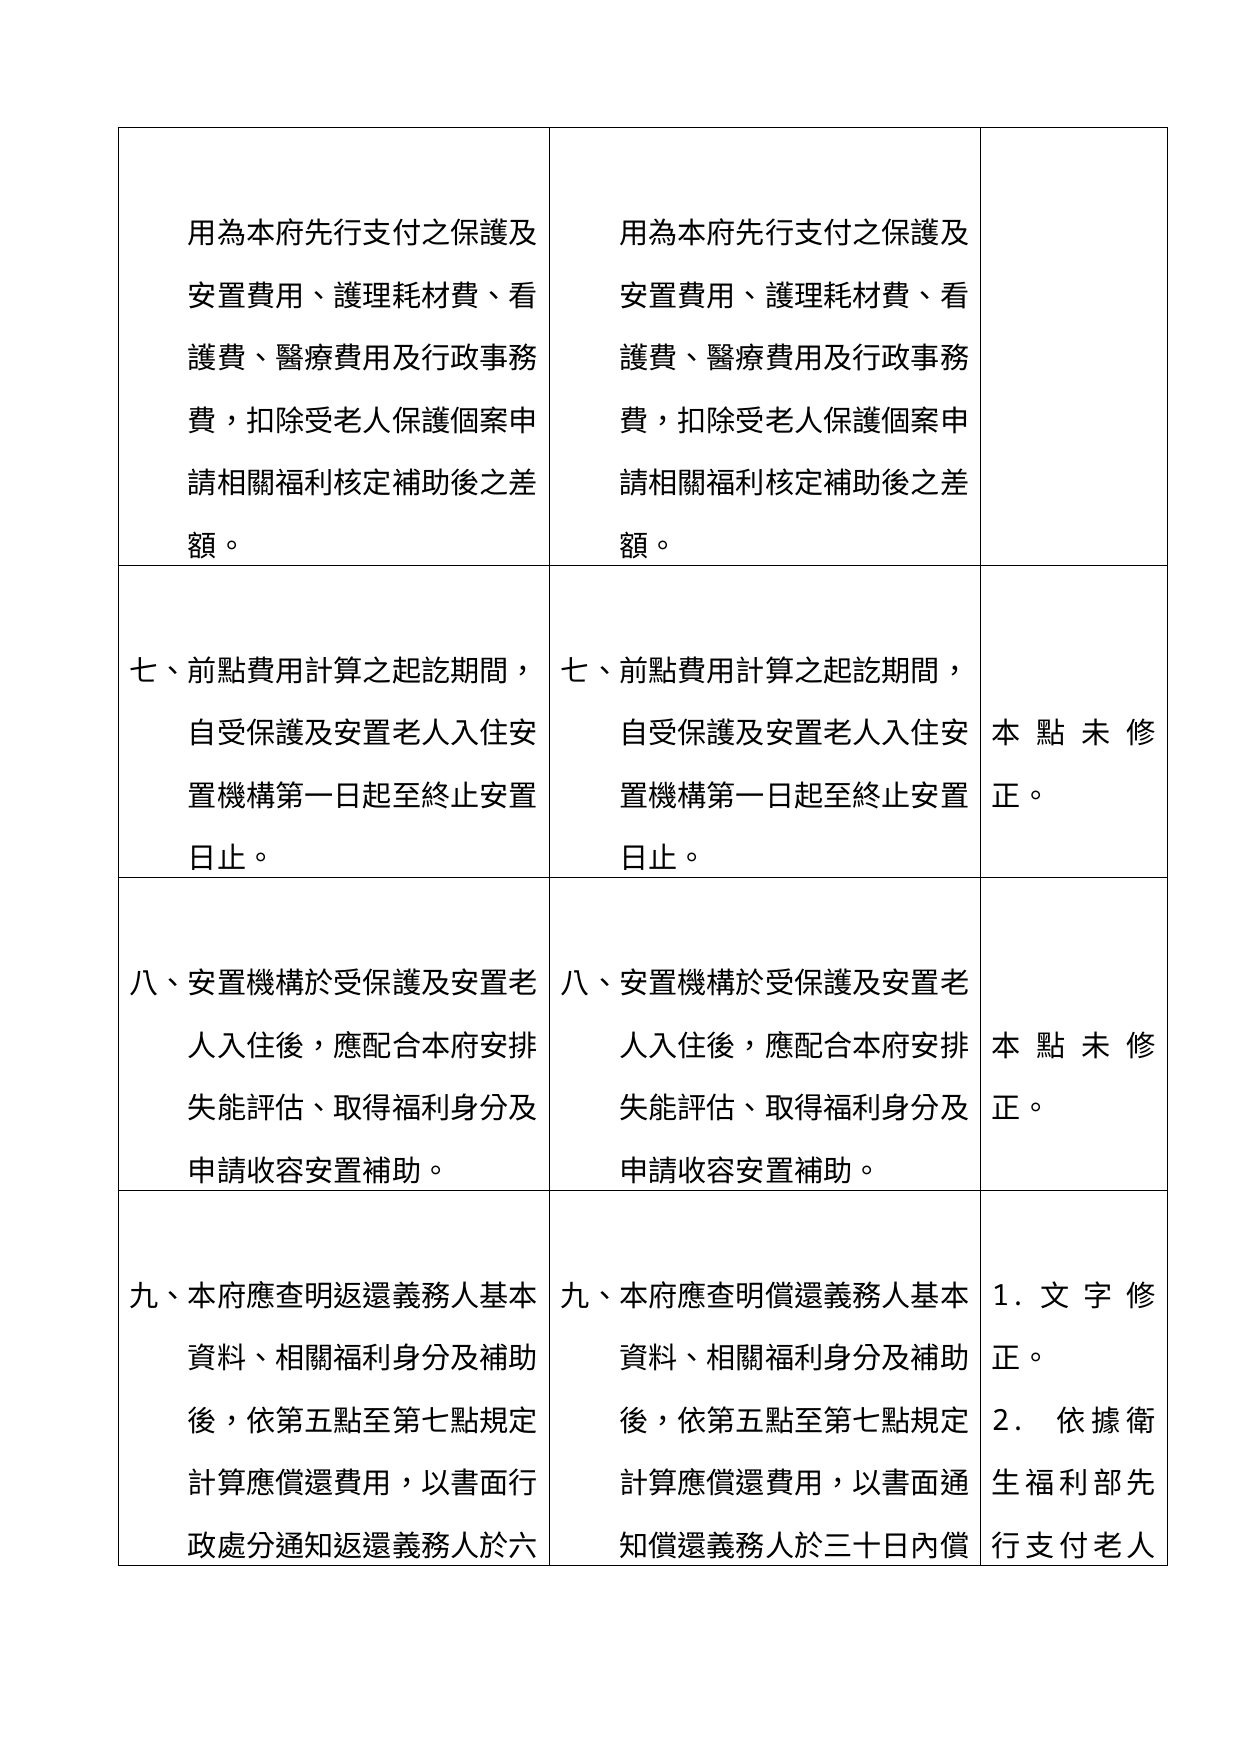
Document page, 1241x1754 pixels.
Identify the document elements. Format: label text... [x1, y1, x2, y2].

table_cell 七、前點費用計算之起訖期間，自受保護及安置老人入住安置機構第一日起至終止安置日止。 [119, 566, 549, 877]
table_cell 用為本府先行支付之保護及安置費用、護理耗材費、看護費、醫療費用及行政事務費，扣除受老人保護個案申請相關福利核定補助後之差額。 [119, 128, 549, 564]
table_cell 八、安置機構於受保護及安置老人入住後，應配合本府安排失能評估、取得福利身分及申請收容安置補助。 [119, 878, 549, 1189]
table_cell 八、安置機構於受保護及安置老人入住後，應配合本府安排失能評估、取得福利身分及申請收容安置補助。 [550, 878, 980, 1189]
table_cell 本點未修正。 [981, 566, 1167, 877]
table_cell 本點未修正。 [981, 878, 1167, 1189]
table_cell 九、本府應查明返還義務人基本資料、相關福利身分及補助後，依第五點至第七點規定計算應償還費用，以書面行政處分通知返還義務人於六 [119, 1191, 549, 1564]
table_cell [981, 128, 1167, 564]
table_cell 七、前點費用計算之起訖期間，自受保護及安置老人入住安置機構第一日起至終止安置日止。 [550, 566, 980, 877]
table_cell 九、本府應查明償還義務人基本資料、相關福利身分及補助後，依第五點至第七點規定計算應償還費用，以書面通知償還義務人於三十日內償 [550, 1191, 980, 1564]
table_cell 1.文字修正。 2. 依據衛生福利部先行支付老人 [981, 1191, 1167, 1564]
table_cell 用為本府先行支付之保護及安置費用、護理耗材費、看護費、醫療費用及行政事務費，扣除受老人保護個案申請相關福利核定補助後之差額。 [550, 128, 980, 564]
